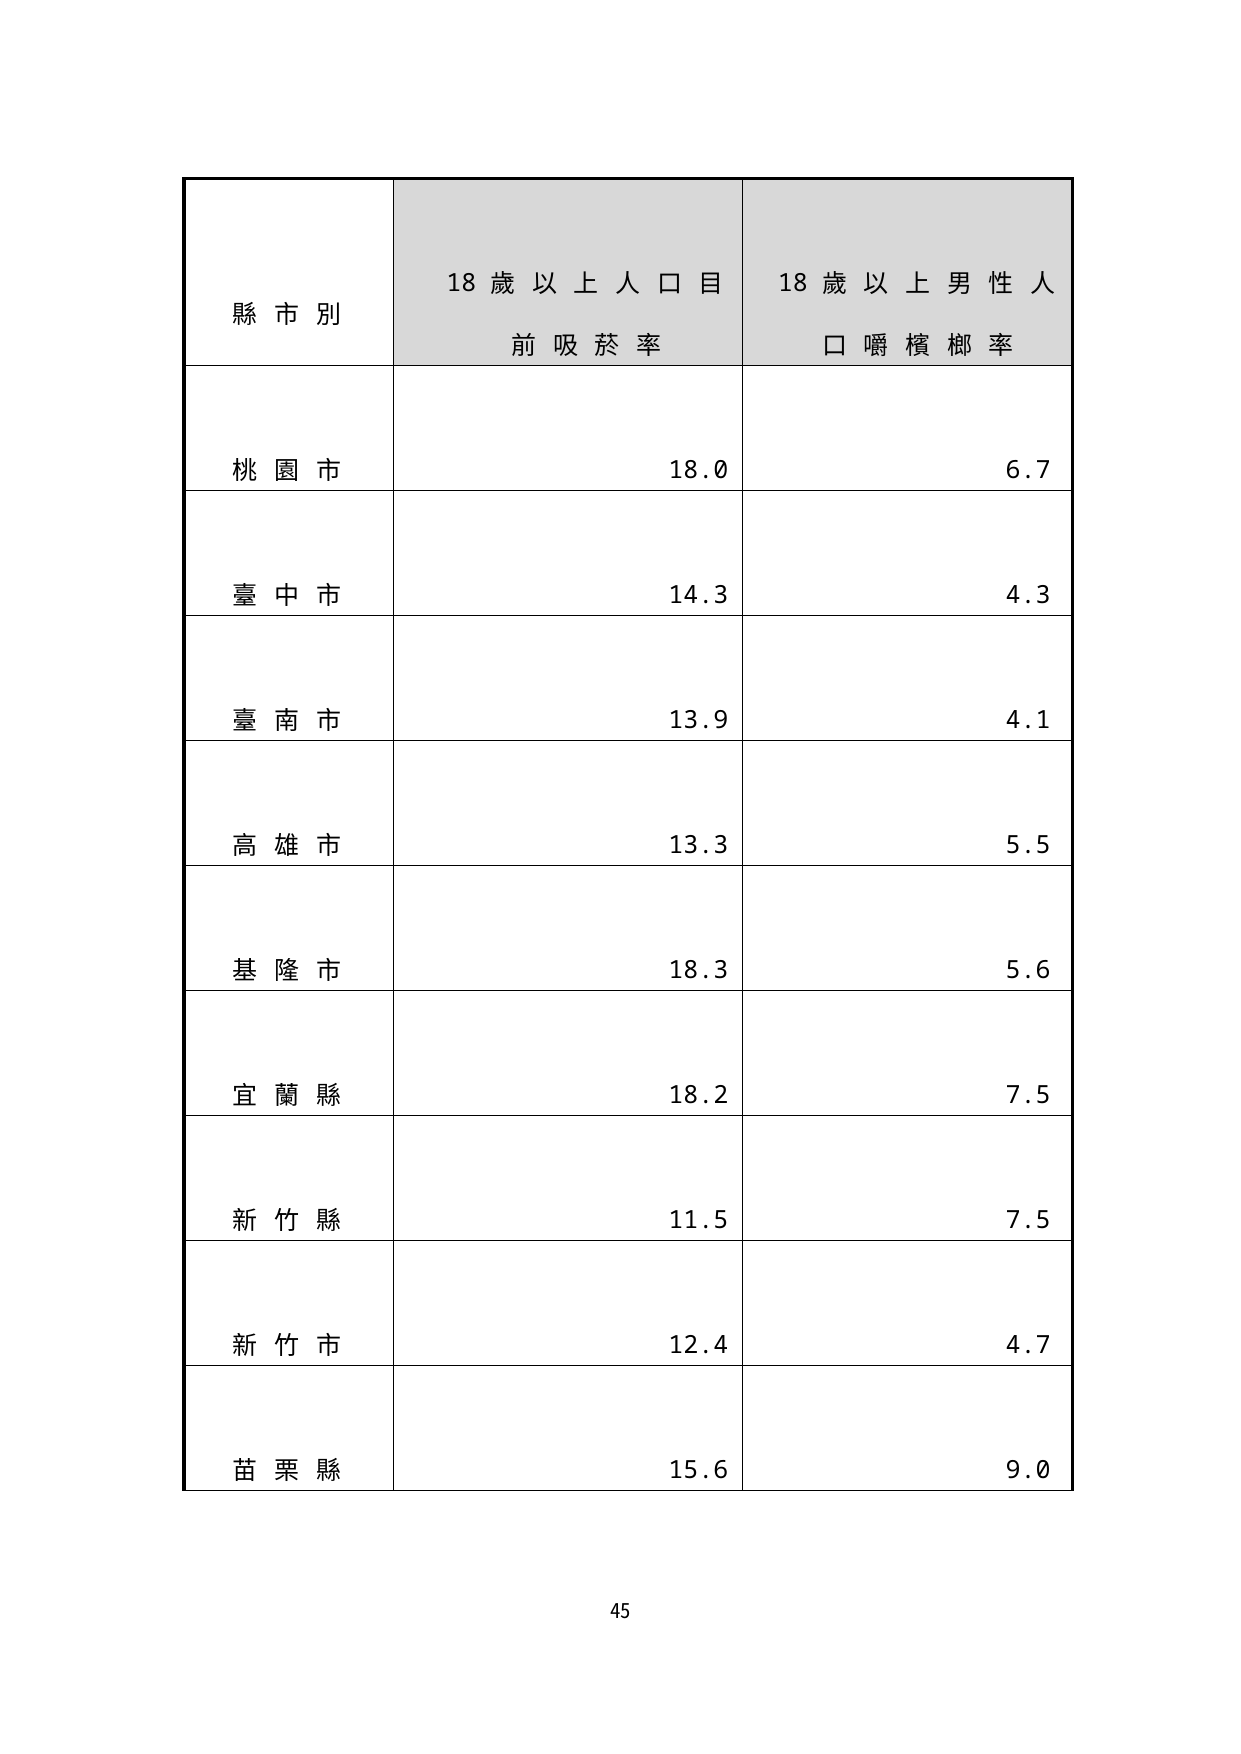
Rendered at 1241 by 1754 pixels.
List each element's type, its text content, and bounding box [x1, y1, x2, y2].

table_cell 4.7 [743, 1241, 1071, 1365]
table_cell 4.1 [743, 616, 1071, 740]
table_cell 9.0 [743, 1366, 1071, 1490]
table_cell 18.2 [394, 991, 742, 1115]
table_cell 12.4 [394, 1241, 742, 1365]
table_header 18歲以上男性人口嚼檳榔率 [743, 180, 1071, 365]
table_header 縣市別 [186, 180, 393, 365]
table_cell 5.6 [743, 866, 1071, 990]
table_header 18歲以上人口目前吸菸率 [394, 180, 742, 365]
table_cell 新竹縣 [186, 1116, 393, 1240]
table_cell 13.9 [394, 616, 742, 740]
table_cell 新竹市 [186, 1241, 393, 1365]
table_cell 4.3 [743, 491, 1071, 615]
table_cell 7.5 [743, 1116, 1071, 1240]
table_cell 6.7 [743, 366, 1071, 490]
table_cell 13.3 [394, 741, 742, 865]
table_cell 宜蘭縣 [186, 991, 393, 1115]
table_cell 7.5 [743, 991, 1071, 1115]
table_cell 臺中市 [186, 491, 393, 615]
table_cell 11.5 [394, 1116, 742, 1240]
table_cell 18.0 [394, 366, 742, 490]
table_cell 桃園市 [186, 366, 393, 490]
table_cell 苗栗縣 [186, 1366, 393, 1490]
table_cell 5.5 [743, 741, 1071, 865]
table_cell 高雄市 [186, 741, 393, 865]
table_cell 基隆市 [186, 866, 393, 990]
table_cell 14.3 [394, 491, 742, 615]
table_cell 18.3 [394, 866, 742, 990]
table_cell 15.6 [394, 1366, 742, 1490]
table_cell 臺南市 [186, 616, 393, 740]
